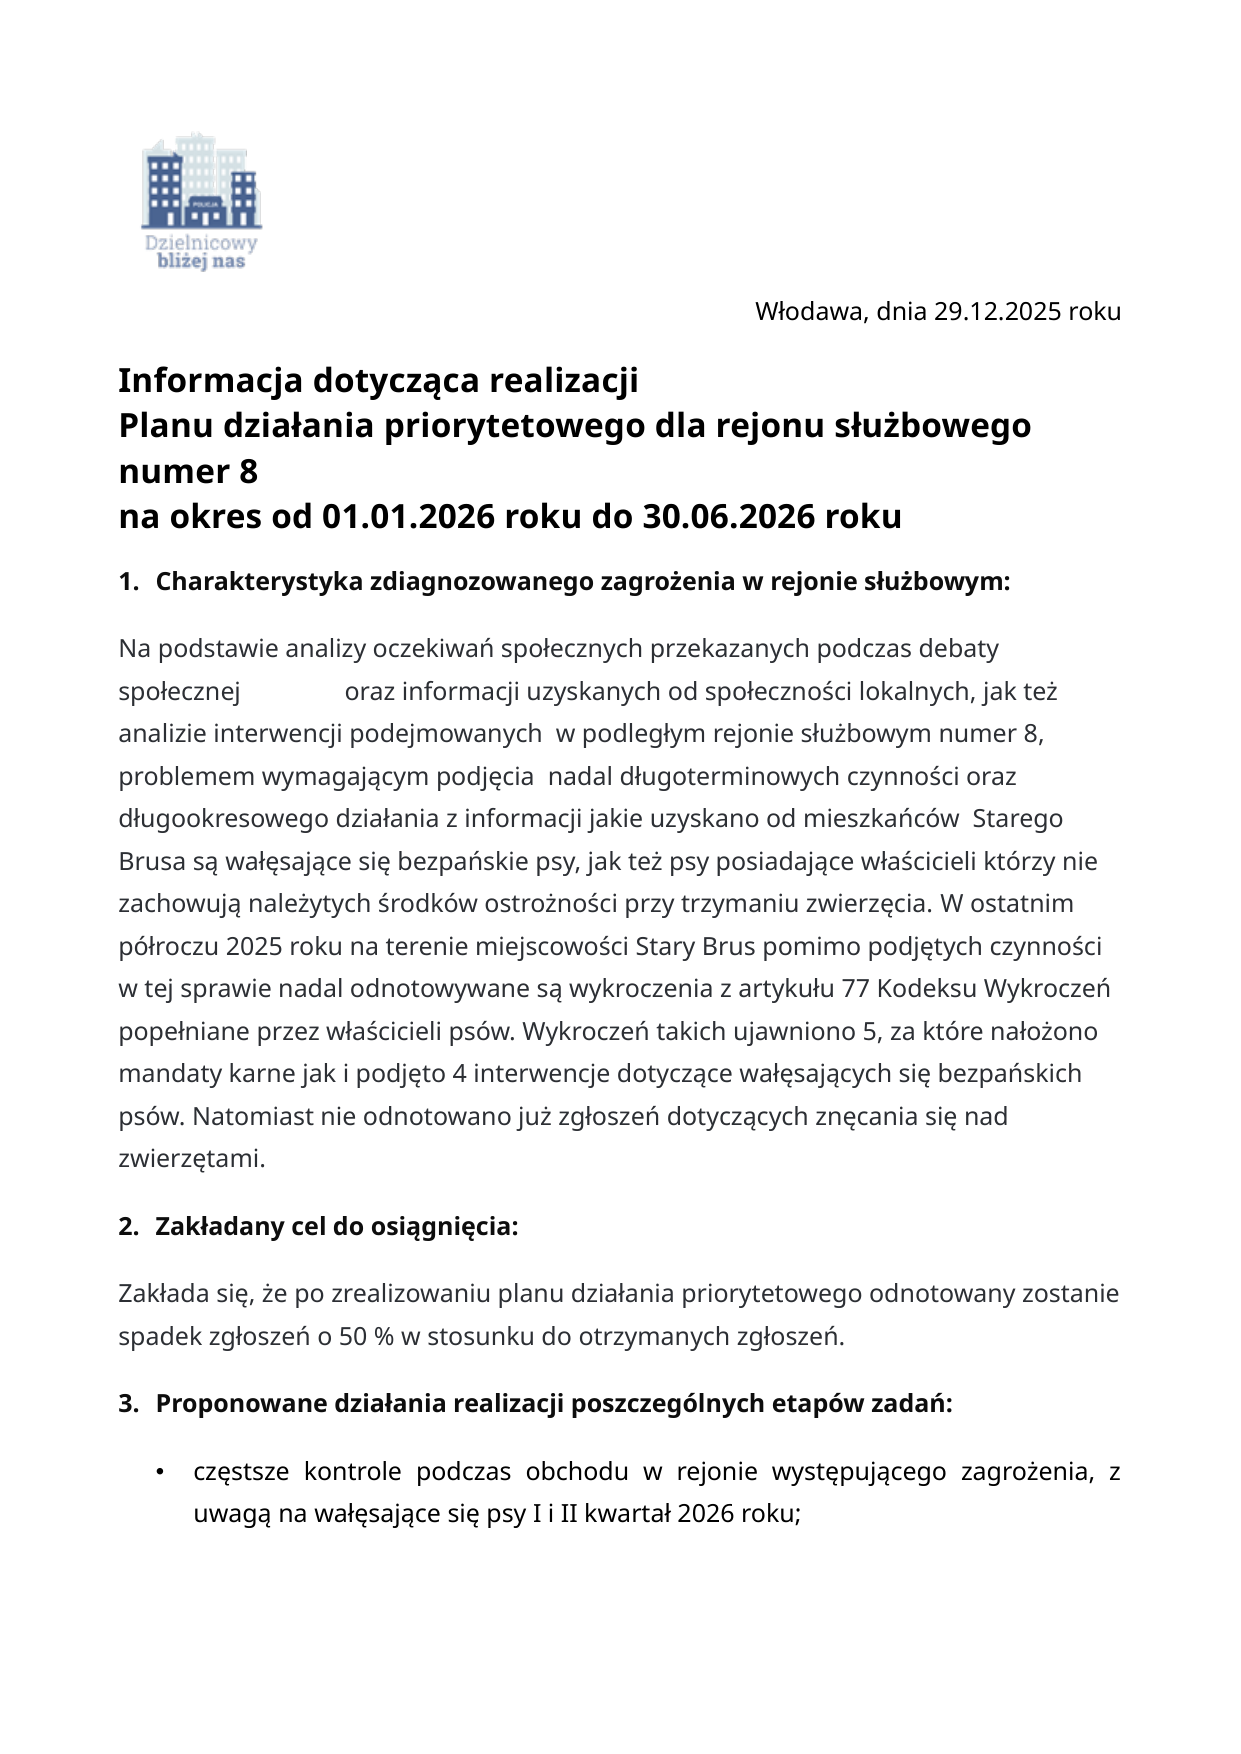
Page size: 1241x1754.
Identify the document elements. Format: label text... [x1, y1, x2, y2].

subtitle Proponowane działania realizacji poszczególnych etapów zadań: [118, 1386, 1122, 1420]
subtitle Zakładany cel do osiągnięcia: [118, 1208, 1122, 1243]
title Informacja dotycząca realizacji Planu działania priorytetowego dla rejonu służbowego numer 8 na okres od 01.01.2026 roku do 30.06.2026 roku [118, 357, 1122, 538]
text Włodawa, dnia 29.12.2025 roku [118, 118, 1122, 328]
list częstsze kontrole podczas obchodu w rejonie występującego zagrożenia, z uwagą na wałęsające się psy I i II kwartał 2026 roku; [156, 1453, 1122, 1530]
picture [118, 118, 286, 286]
text Zakłada się, że po zrealizowaniu planu działania priorytetowego odnotowany zostanie spadek zgłoszeń o 50 % w stosunku do otrzymanych zgłoszeń. [118, 1276, 1122, 1353]
text Na podstawie analizy oczekiwań społecznych przekazanych podczas debaty społecznej oraz informacji uzyskanych od społeczności lokalnych, jak też analizie interwencji podejmowanych w podległym rejonie służbowym numer 8, problemem wymagającym podjęcia nadal długoterminowych czynności oraz długookresowego działania z informacji jakie uzyskano od mieszkańców Starego Brusa są wałęsające się bezpańskie psy, jak też psy posiadające właścicieli którzy nie zachowują należytych środków ostrożności przy trzymaniu zwierzęcia. W ostatnim półroczu 2025 roku na terenie miejscowości Stary Brus pomimo podjętych czynności w tej sprawie nadal odnotowywane są wykroczenia z artykułu 77 Kodeksu Wykroczeń popełniane przez właścicieli psów. Wykroczeń takich ujawniono 5, za które nałożono mandaty karne jak i podjęto 4 interwencje dotyczące wałęsających się bezpańskich psów. Natomiast nie odnotowano już zgłoszeń dotyczących znęcania się nad zwierzętami. [118, 631, 1122, 1175]
subtitle Charakterystyka zdiagnozowanego zagrożenia w rejonie służbowym: [118, 563, 1122, 598]
